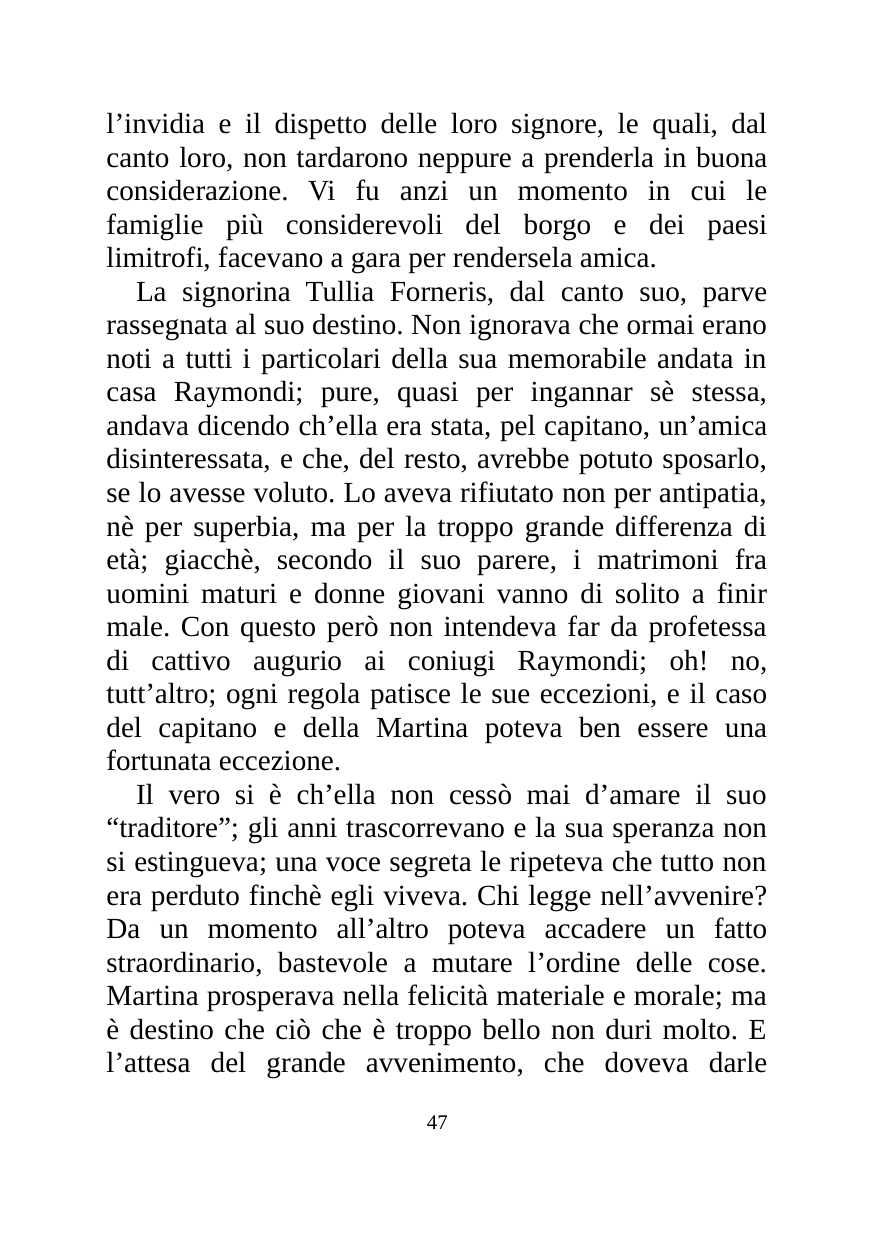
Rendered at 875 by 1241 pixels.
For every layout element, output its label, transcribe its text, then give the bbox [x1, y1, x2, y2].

text l’invidia e il dispetto delle loro signore, le quali, dal canto loro, non tardarono neppure a prenderla in buona considerazione. Vi fu anzi un momento in cui le famiglie più considerevoli del borgo e dei paesi limitrofi, facevano a gara per rendersela amica. [106, 106, 768, 274]
text Il vero si è ch’ella non cessò mai d’amare il suo “traditore”; gli anni trascorrevano e la sua speranza non si estingueva; una voce segreta le ripeteva che tutto non era perduto finchè egli viveva. Chi legge nell’avvenire? Da un momento all’altro poteva accadere un fatto straordinario, bastevole a mutare l’ordine delle cose. Martina prosperava nella felicità materiale e morale; ma è destino che ciò che è troppo bello non duri molto. E l’attesa del grande avvenimento, che doveva darle [106, 777, 768, 1079]
text La signorina Tullia Forneris, dal canto suo, parve rassegnata al suo destino. Non ignorava che ormai erano noti a tutti i particolari della sua memorabile andata in casa Raymondi; pure, quasi per ingannar sè stessa, andava dicendo ch’ella era stata, pel capitano, un’amica disinteressata, e che, del resto, avrebbe potuto sposarlo, se lo avesse voluto. Lo aveva rifiutato non per antipatia, nè per superbia, ma per la troppo grande differenza di età; giacchè, secondo il suo parere, i matrimoni fra uomini maturi e donne giovani vanno di solito a finir male. Con questo però non intendeva far da profetessa di cattivo augurio ai coniugi Raymondi; oh! no, tutt’altro; ogni regola patisce le sue eccezioni, e il caso del capitano e della Martina poteva ben essere una fortunata eccezione. [106, 274, 768, 777]
